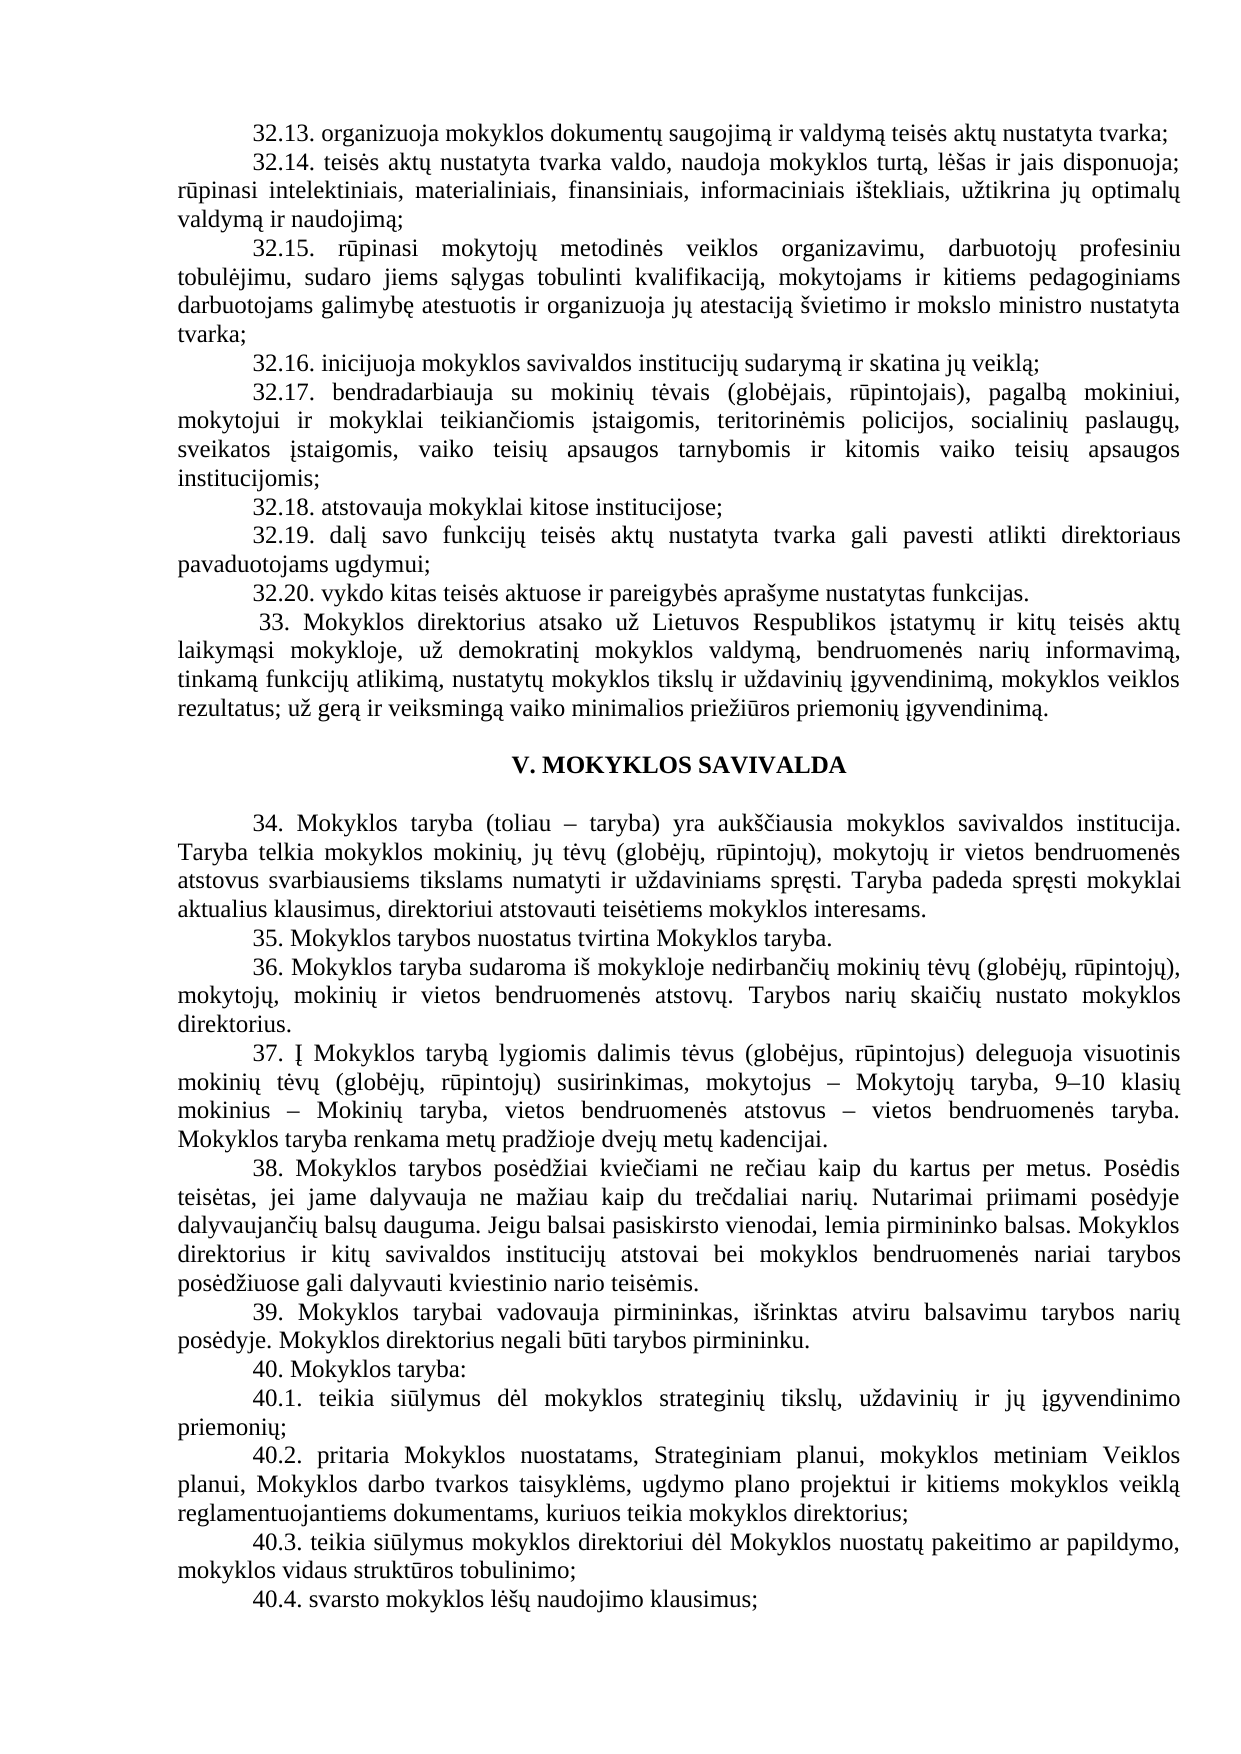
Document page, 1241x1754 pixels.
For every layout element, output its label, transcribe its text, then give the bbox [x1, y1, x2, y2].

text 40.1. teikia siūlymus dėl mokyklos strateginių tikslų, uždavinių ir jų įgyvendinimo priemonių; [177, 1383, 1181, 1441]
text 40.3. teikia siūlymus mokyklos direktoriui dėl Mokyklos nuostatų pakeitimo ar papildymo, mokyklos vidaus struktūros tobulinimo; [177, 1527, 1181, 1584]
text 32.15. rūpinasi mokytojų metodinės veiklos organizavimu, darbuotojų profesiniu tobulėjimu, sudaro jiems sąlygas tobulinti kvalifikaciją, mokytojams ir kitiems pedagoginiams darbuotojams galimybę atestuotis ir organizuoja jų atestaciją švietimo ir mokslo ministro nustatyta tvarka; [177, 233, 1181, 348]
text 40.4. svarsto mokyklos lėšų naudojimo klausimus; [177, 1584, 1181, 1613]
text 32.13. organizuoja mokyklos dokumentų saugojimą ir valdymą teisės aktų nustatyta tvarka; [177, 118, 1181, 147]
text 34. Mokyklos taryba (toliau – taryba) yra aukščiausia mokyklos savivaldos institucija. Taryba telkia mokyklos mokinių, jų tėvų (globėjų, rūpintojų), mokytojų ir vietos bendruomenės atstovus svarbiausiems tikslams numatyti ir uždaviniams spręsti. Taryba padeda spręsti mokyklai aktualius klausimus, direktoriui atstovauti teisėtiems mokyklos interesams. [177, 808, 1181, 923]
text 40. Mokyklos taryba: [177, 1354, 1181, 1383]
text 32.19. dalį savo funkcijų teisės aktų nustatyta tvarka gali pavesti atlikti direktoriaus pavaduotojams ugdymui; [177, 521, 1181, 578]
text 32.14. teisės aktų nustatyta tvarka valdo, naudoja mokyklos turtą, lėšas ir jais disponuoja; rūpinasi intelektiniais, materialiniais, finansiniais, informaciniais ištekliais, užtikrina jų optimalų valdymą ir naudojimą; [177, 147, 1181, 233]
text 38. Mokyklos tarybos posėdžiai kviečiami ne rečiau kaip du kartus per metus. Posėdis teisėtas, jei jame dalyvauja ne mažiau kaip du trečdaliai narių. Nutarimai priimami posėdyje dalyvaujančių balsų dauguma. Jeigu balsai pasiskirsto vienodai, lemia pirmininko balsas. Mokyklos direktorius ir kitų savivaldos institucijų atstovai bei mokyklos bendruomenės nariai tarybos posėdžiuose gali dalyvauti kviestinio nario teisėmis. [177, 1153, 1181, 1297]
text 37. Į Mokyklos tarybą lygiomis dalimis tėvus (globėjus, rūpintojus) deleguoja visuotinis mokinių tėvų (globėjų, rūpintojų) susirinkimas, mokytojus – Mokytojų taryba, 9–10 klasių mokinius – Mokinių taryba, vietos bendruomenės atstovus – vietos bendruomenės taryba. Mokyklos taryba renkama metų pradžioje dvejų metų kadencijai. [177, 1038, 1181, 1153]
text 33. Mokyklos direktorius atsako už Lietuvos Respublikos įstatymų ir kitų teisės aktų laikymąsi mokykloje, už demokratinį mokyklos valdymą, bendruomenės narių informavimą, tinkamą funkcijų atlikimą, nustatytų mokyklos tikslų ir uždavinių įgyvendinimą, mokyklos veiklos rezultatus; už gerą ir veiksmingą vaiko minimalios priežiūros priemonių įgyvendinimą. [177, 607, 1181, 722]
text 39. Mokyklos tarybai vadovauja pirmininkas, išrinktas atviru balsavimu tarybos narių posėdyje. Mokyklos direktorius negali būti tarybos pirmininku. [177, 1297, 1181, 1354]
text 36. Mokyklos taryba sudaroma iš mokykloje nedirbančių mokinių tėvų (globėjų, rūpintojų), mokytojų, mokinių ir vietos bendruomenės atstovų. Tarybos narių skaičių nustato mokyklos direktorius. [177, 952, 1181, 1038]
text 32.17. bendradarbiauja su mokinių tėvais (globėjais, rūpintojais), pagalbą mokiniui, mokytojui ir mokyklai teikiančiomis įstaigomis, teritorinėmis policijos, socialinių paslaugų, sveikatos įstaigomis, vaiko teisių apsaugos tarnybomis ir kitomis vaiko teisių apsaugos institucijomis; [177, 377, 1181, 492]
text 35. Mokyklos tarybos nuostatus tvirtina Mokyklos taryba. [177, 923, 1181, 952]
text 32.20. vykdo kitas teisės aktuose ir pareigybės aprašyme nustatytas funkcijas. [177, 578, 1181, 607]
text V. MOKYKLOS SAVIVALDA [177, 751, 1181, 779]
text 40.2. pritaria Mokyklos nuostatams, Strateginiam planui, mokyklos metiniam Veiklos planui, Mokyklos darbo tvarkos taisyklėms, ugdymo plano projektui ir kitiems mokyklos veiklą reglamentuojantiems dokumentams, kuriuos teikia mokyklos direktorius; [177, 1441, 1181, 1527]
text 32.16. inicijuoja mokyklos savivaldos institucijų sudarymą ir skatina jų veiklą; [177, 348, 1181, 377]
text 32.18. atstovauja mokyklai kitose institucijose; [177, 492, 1181, 521]
